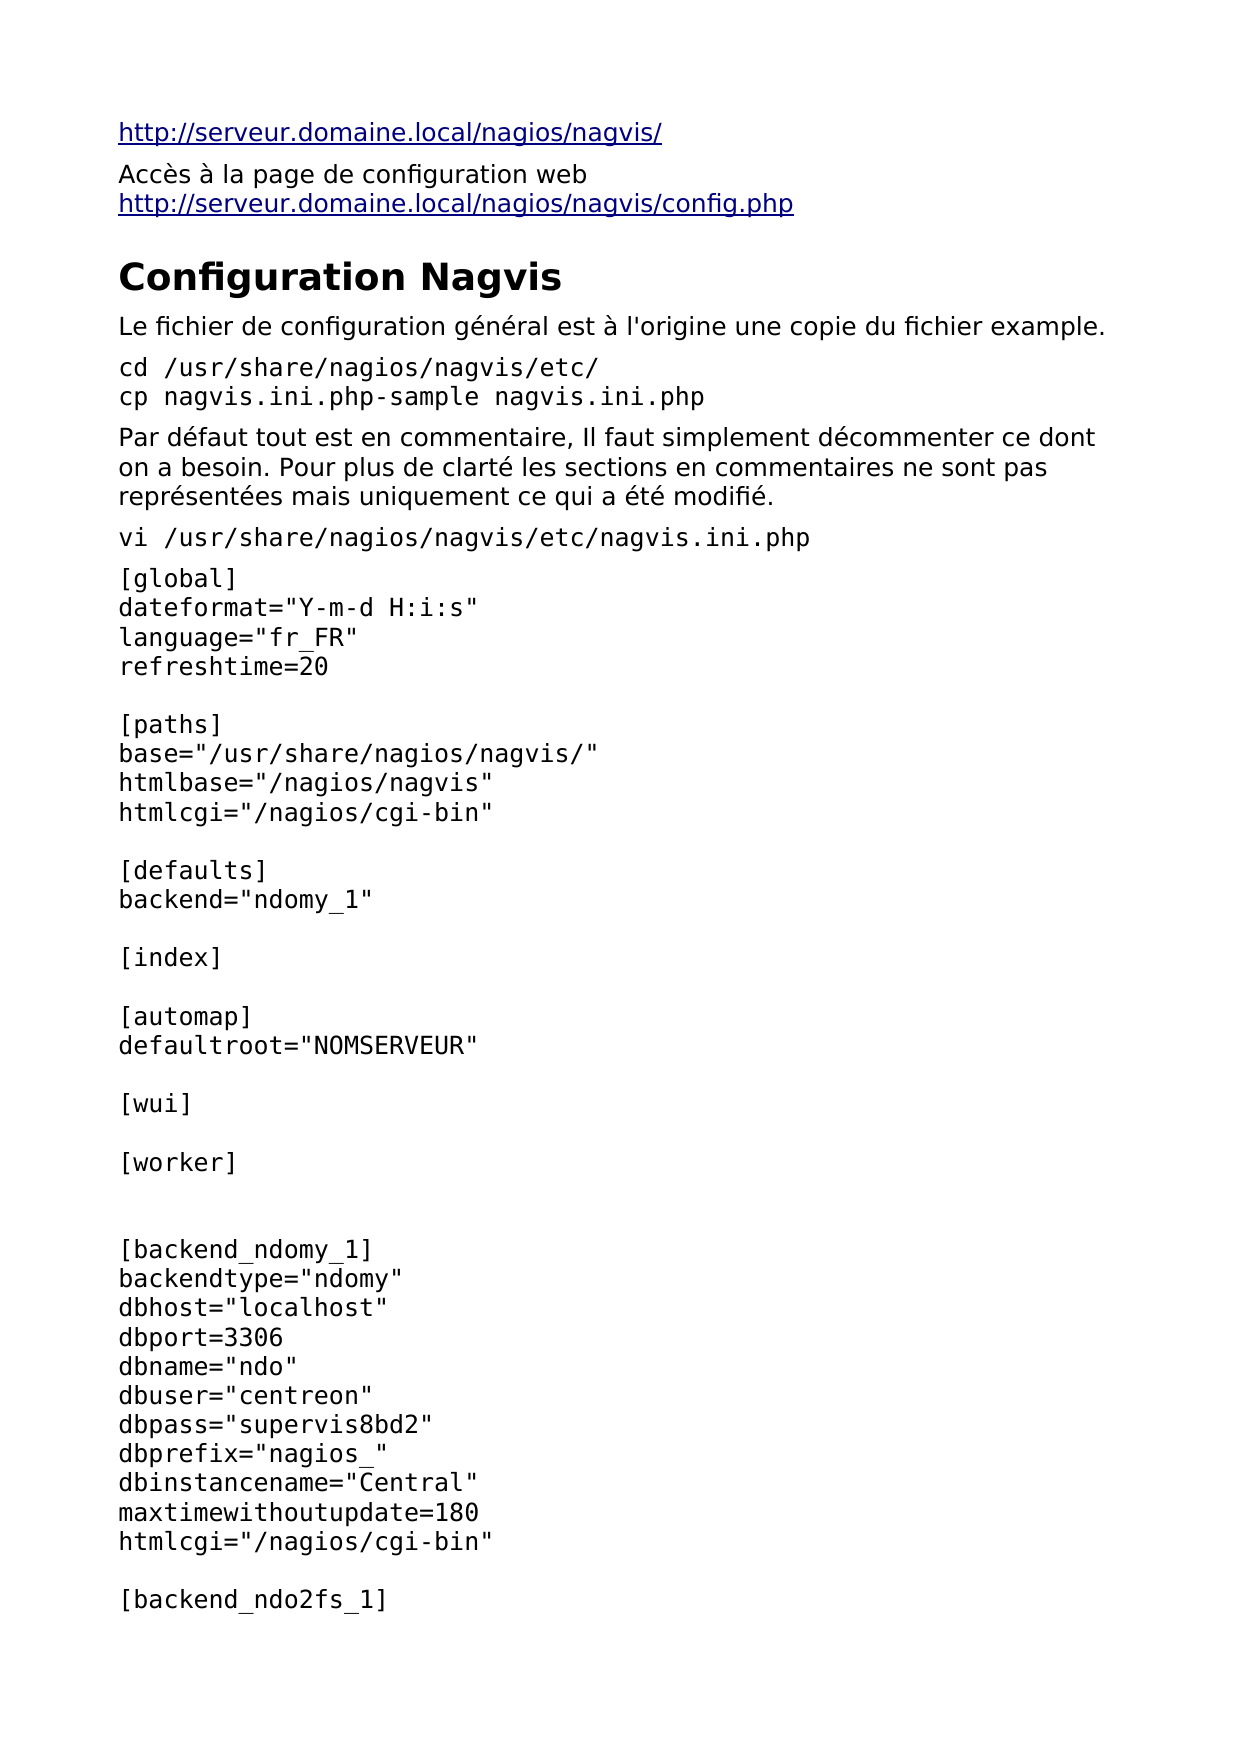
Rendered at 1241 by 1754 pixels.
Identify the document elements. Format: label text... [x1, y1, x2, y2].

text http://serveur.domaine.local/nagios/nagvis/ [118, 118, 1122, 147]
text cd /usr/share/nagios/nagvis/etc/ cp nagvis.ini.php-sample nagvis.ini.php [118, 353, 1122, 412]
subtitle Configuration Nagvis [118, 256, 1122, 299]
text Accès à la page de configuration web http://serveur.domaine.local/nagios/nagvis/config.php [118, 160, 1122, 218]
text Le fichier de configuration général est à l'origine une copie du fichier example. [118, 312, 1122, 341]
text vi /usr/share/nagios/nagvis/etc/nagvis.ini.php [118, 523, 1122, 553]
text [global] dateformat="Y-m-d H:i:s" language="fr_FR" refreshtime=20 [paths] base="/usr/share/nagios/nagvis/" htmlbase="/nagios/nagvis" htmlcgi="/nagios/cgi-bin" [defaults] backend="ndomy_1" [index] [automap] defaultroot="NOMSERVEUR" [wui] [worker] [backend_ndomy_1] backendtype="ndomy" dbhost="localhost" dbport=3306 dbname="ndo" dbuser="centreon" dbpass="supervis8bd2" dbprefix="nagios_" dbinstancename="Central" maxtimewithoutupdate=180 htmlcgi="/nagios/cgi-bin" [backend_ndo2fs_1] [118, 564, 1122, 1614]
text Par défaut tout est en commentaire, Il faut simplement décommenter ce dont on a besoin. Pour plus de clarté les sections en commentaires ne sont pas représentées mais uniquement ce qui a été modifié. [118, 423, 1122, 511]
